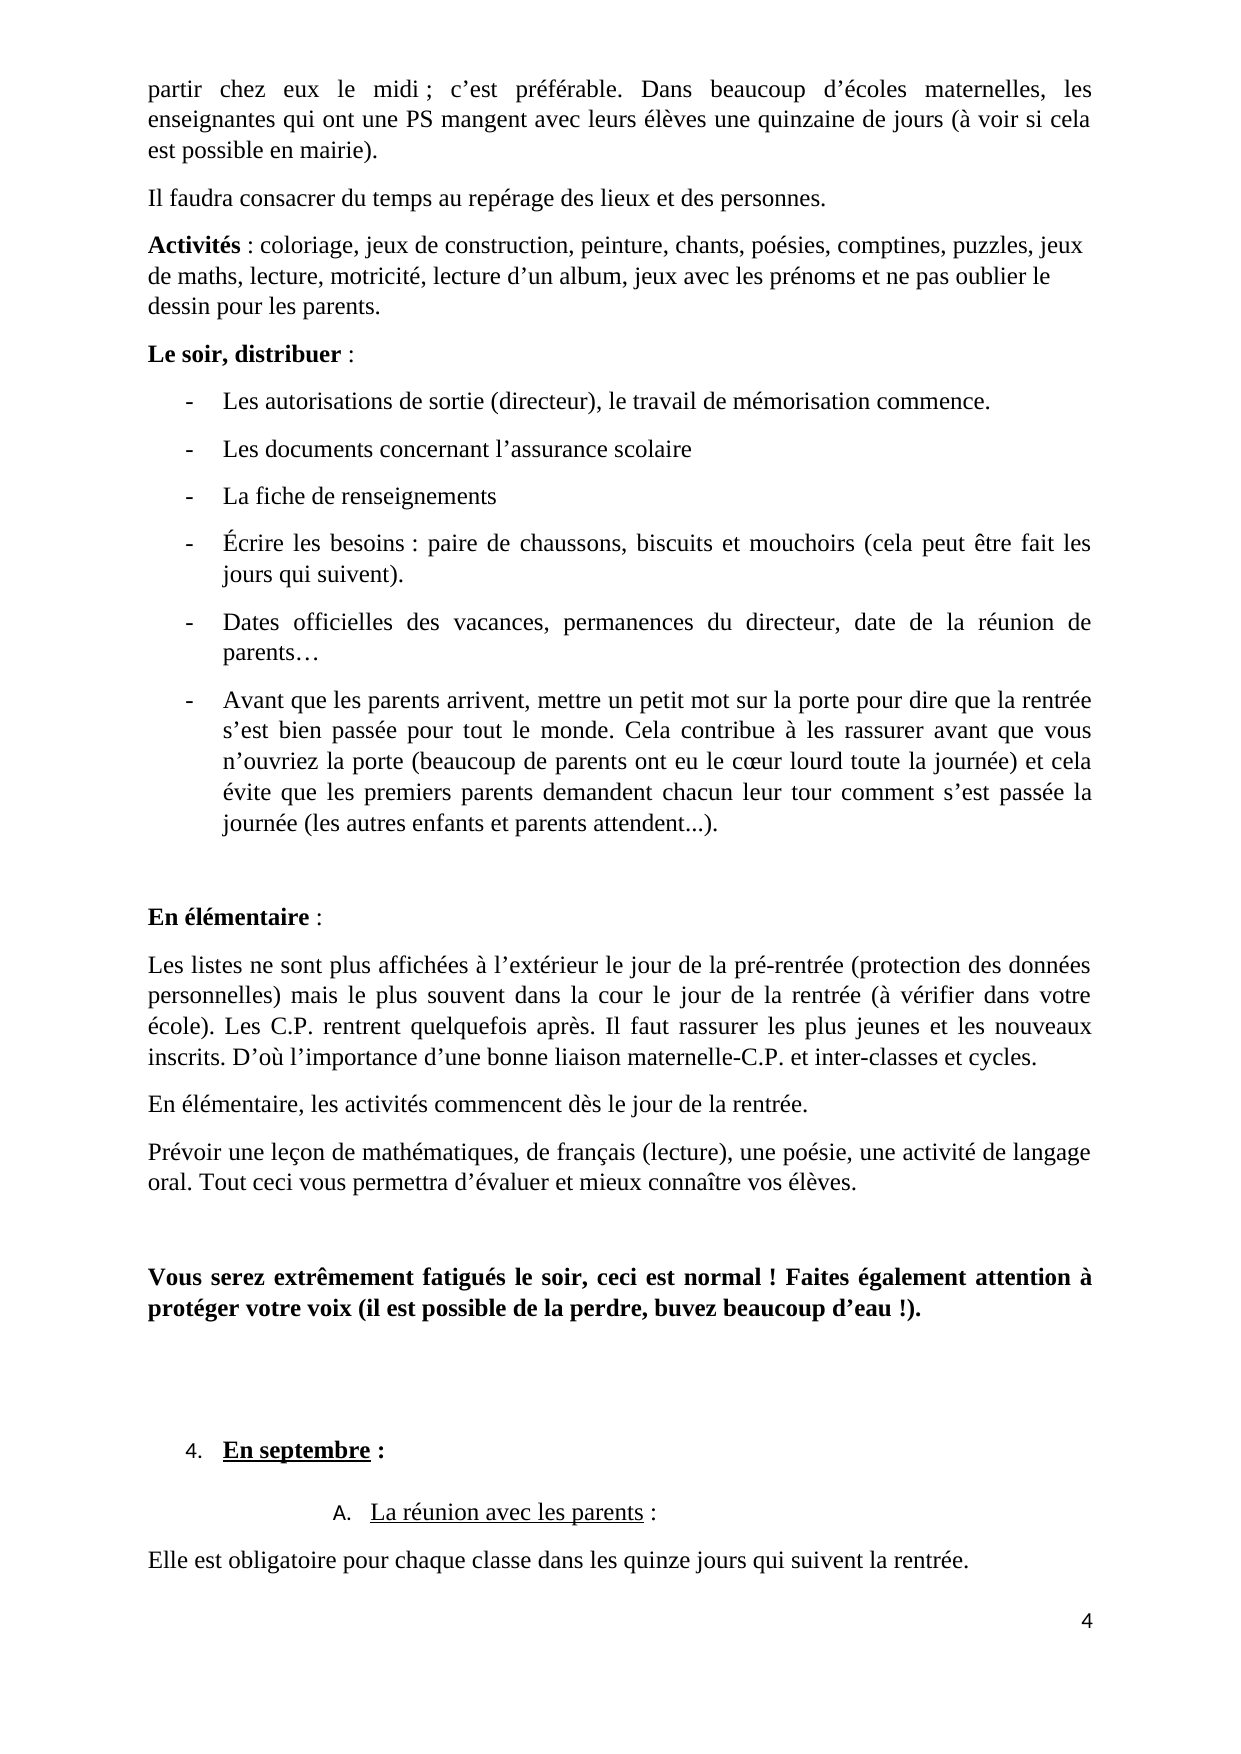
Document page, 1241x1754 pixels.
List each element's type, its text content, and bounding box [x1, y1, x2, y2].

text Elle est obligatoire pour chaque classe dans les quinze jours qui suivent la rentrée. [148, 1545, 1093, 1573]
text En élémentaire, les activités commencent dès le jour de la rentrée. [148, 1089, 1093, 1118]
list La réunion avec les parents : [333, 1497, 1093, 1526]
text partir chez eux le midi ; c’est préférable. Dans beaucoup d’écoles maternelles, les enseignantes qui ont une PS mangent avec leurs élèves une quinzaine de jours (à voir si cela est possible en mairie). [148, 74, 1093, 164]
text Vous serez extrêmement fatigués le soir, ceci est normal ! Faites également attention à protéger votre voix (il est possible de la perdre, buvez beaucoup d’eau !). [148, 1262, 1093, 1322]
text Il faudra consacrer du temps au repérage des lieux et des personnes. [148, 183, 1093, 211]
text Les listes ne sont plus affichées à l’extérieur le jour de la pré-rentrée (protection des données personnelles) mais le plus souvent dans la cour le jour de la rentrée (à vérifier dans votre école). Les C.P. rentrent quelquefois après. Il faut rassurer les plus jeunes et les nouveaux inscrits. D’où l’importance d’une bonne liaison maternelle-C.P. et inter-classes et cycles. [148, 950, 1093, 1071]
text En élémentaire : [148, 902, 1093, 931]
list Avant que les parents arrivent, mettre un petit mot sur la porte pour dire que la rentrée s’est bien passée pour tout le monde. Cela contribue à les rassurer avant que vous n’ouvriez la porte (beaucoup de parents ont eu le cœur lourd toute la journée) et cela évite que les premiers parents demandent chacun leur tour comment s’est passée la journée (les autres enfants et parents attendent...). [185, 685, 1093, 836]
list Dates officielles des vacances, permanences du directeur, date de la réunion de parents… [185, 607, 1093, 666]
list Écrire les besoins : paire de chaussons, biscuits et mouchoirs (cela peut être fait les jours qui suivent). [185, 528, 1093, 588]
text Prévoir une leçon de mathématiques, de français (lecture), une poésie, une activité de langage oral. Tout ceci vous permettra d’évaluer et mieux connaître vos élèves. [148, 1137, 1093, 1196]
list En septembre : [185, 1435, 1093, 1464]
list Les autorisations de sortie (directeur), le travail de mémorisation commence. [185, 386, 1093, 415]
text Le soir, distribuer : [148, 339, 1093, 368]
text Activités : coloriage, jeux de construction, peinture, chants, poésies, comptines, puzzles, jeux de maths, lecture, motricité, lecture d’un album, jeux avec les prénoms et ne pas oublier le dessin pour les parents. [148, 230, 1093, 320]
list Les documents concernant l’assurance scolaire [185, 434, 1093, 462]
list La fiche de renseignements [185, 481, 1093, 510]
